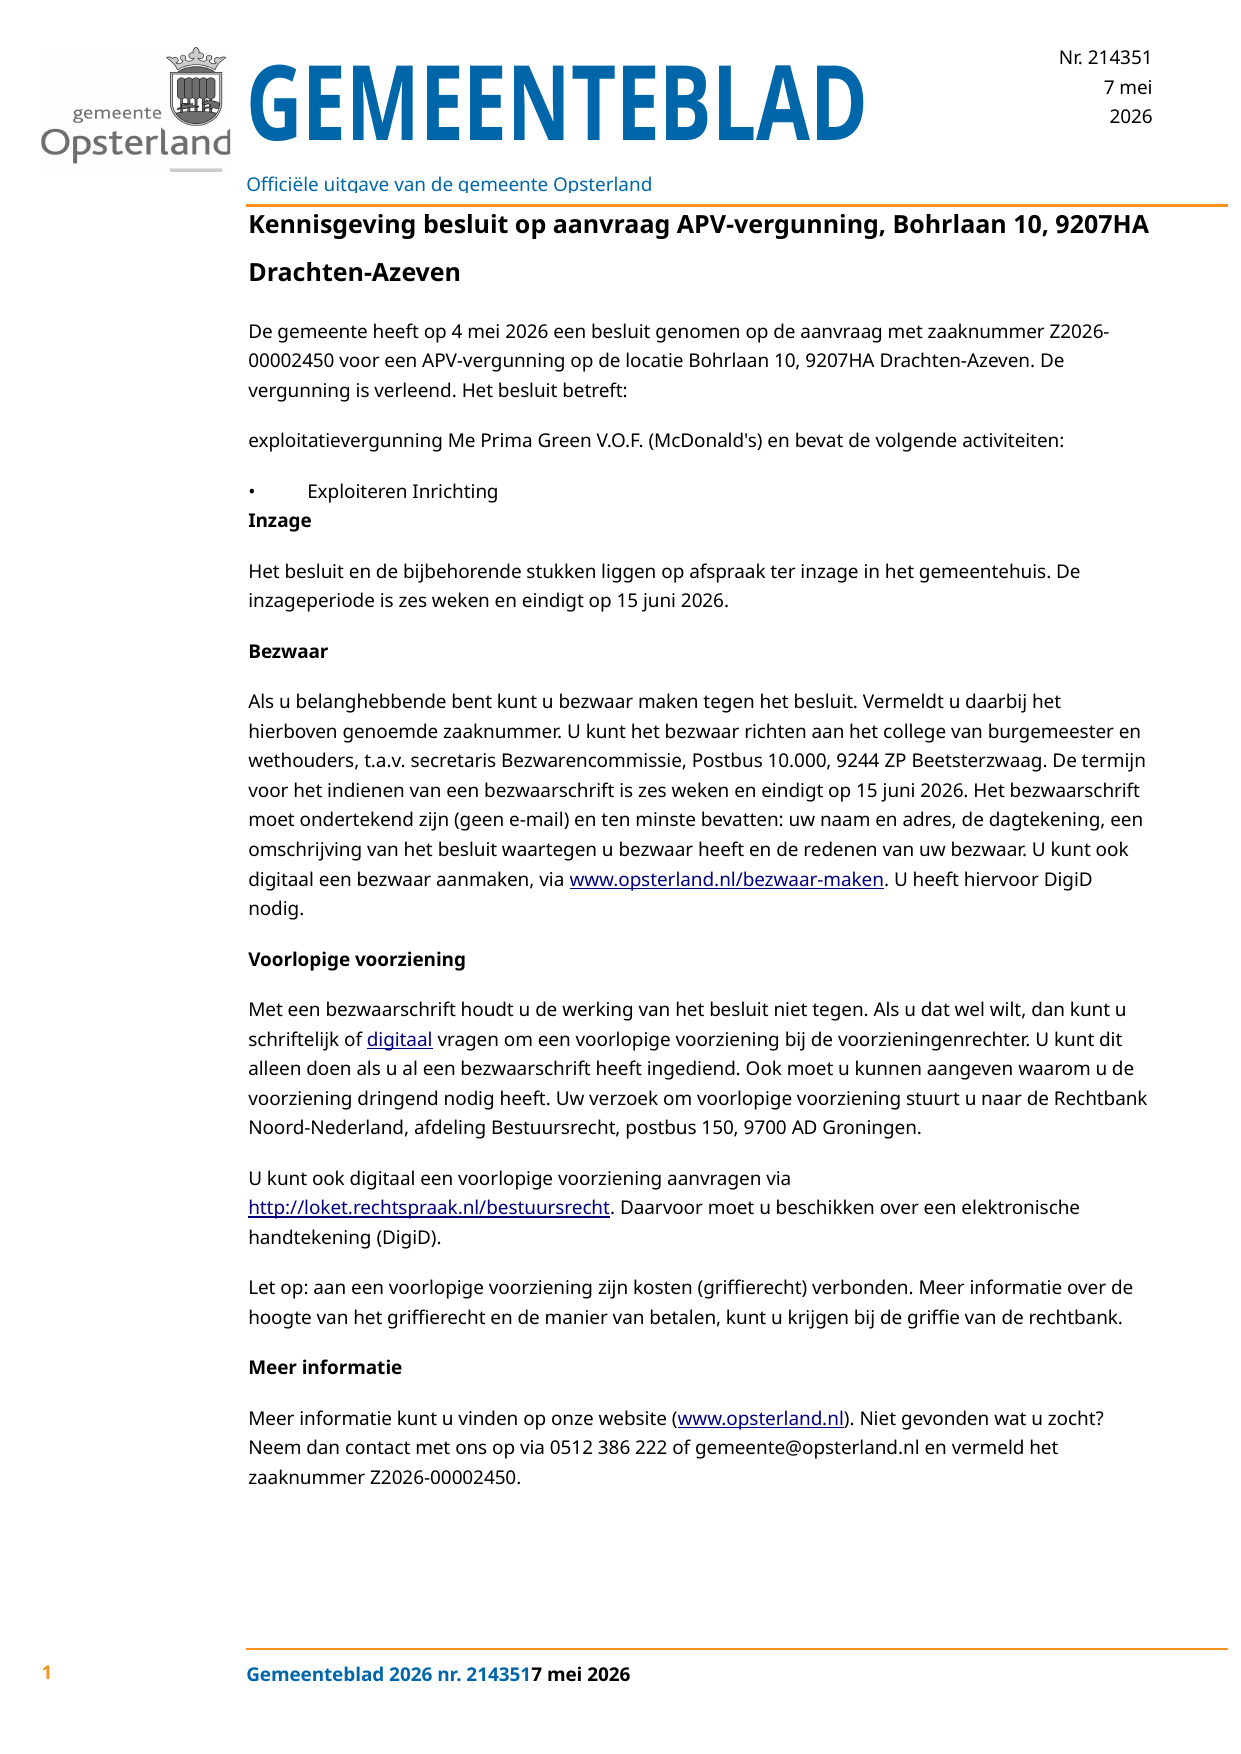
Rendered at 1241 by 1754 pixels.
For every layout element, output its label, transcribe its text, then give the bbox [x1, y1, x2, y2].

text exploitatievergunning Me Prima Green V.O.F. (McDonald's) en bevat de volgende activiteiten: [248, 427, 1152, 453]
text De gemeente heeft op 4 mei 2026 een besluit genomen op de aanvraag met zaaknummer Z2026-00002450 voor een APV-vergunning op de locatie Bohrlaan 10, 9207HA Drachten-Azeven. De vergunning is verleend. Het besluit betreft: [248, 318, 1152, 403]
text Als u belanghebbende bent kunt u bezwaar maken tegen het besluit. Vermeldt u daarbij het hierboven genoemde zaaknummer. U kunt het bezwaar richten aan het college van burgemeester en wethouders, t.a.v. secretaris Bezwarencommissie, Postbus 10.000, 9244 ZP Beetsterzwaag. De termijn voor het indienen van een bezwaarschrift is zes weken en eindigt op 15 juni 2026. Het bezwaarschrift moet ondertekend zijn (geen e-mail) en ten minste bevatten: uw naam en adres, de dagtekening, een omschrijving van het besluit waartegen u bezwaar heeft en de redenen van uw bezwaar. U kunt ook digitaal een bezwaar aanmaken, via www.opsterland.nl/bezwaar-maken. U heeft hiervoor DigiD nodig. [248, 688, 1152, 921]
text Bezwaar [248, 638, 1152, 664]
text Kennisgeving besluit op aanvraag APV-vergunning, Bohrlaan 10, 9207HA Drachten-Azeven [248, 207, 1152, 288]
text Let op: aan een voorlopige voorziening zijn kosten (griffierecht) verbonden. Meer informatie over de hoogte van het griffierecht en de manier van betalen, kunt u krijgen bij de griffie van de rechtbank. [248, 1274, 1152, 1330]
text Inzage [248, 507, 1152, 533]
text Met een bezwaarschrift houdt u de werking van het besluit niet tegen. Als u dat wel wilt, dan kunt u schriftelijk of digitaal vragen om een voorlopige voorziening bij de voorzieningenrechter. U kunt dit alleen doen als u al een bezwaarschrift heeft ingediend. Ook moet u kunnen aangeven waarom u de voorziening dringend nodig heeft. Uw verzoek om voorlopige voorziening stuurt u naar de Rechtbank Noord-Nederland, afdeling Bestuursrecht, postbus 150, 9700 AD Groningen. [248, 996, 1152, 1140]
list Exploiteren Inrichting [248, 478, 1152, 504]
text U kunt ook digitaal een voorlopige voorziening aanvragen via http://loket.rechtspraak.nl/bestuursrecht. Daarvoor moet u beschikken over een elektronische handtekening (DigiD). [248, 1165, 1152, 1250]
text Voorlopige voorziening [248, 946, 1152, 972]
text Het besluit en de bijbehorende stukken liggen op afspraak ter inzage in het gemeentehuis. De inzageperiode is zes weken en eindigt op 15 juni 2026. [248, 558, 1152, 613]
text Meer informatie kunt u vinden op onze website (www.opsterland.nl). Niet gevonden wat u zocht? Neem dan contact met ons op via 0512 386 222 of gemeente@opsterland.nl en vermeld het zaaknummer Z2026-00002450. [248, 1405, 1152, 1490]
text Meer informatie [248, 1354, 1152, 1380]
picture [41, 47, 231, 172]
